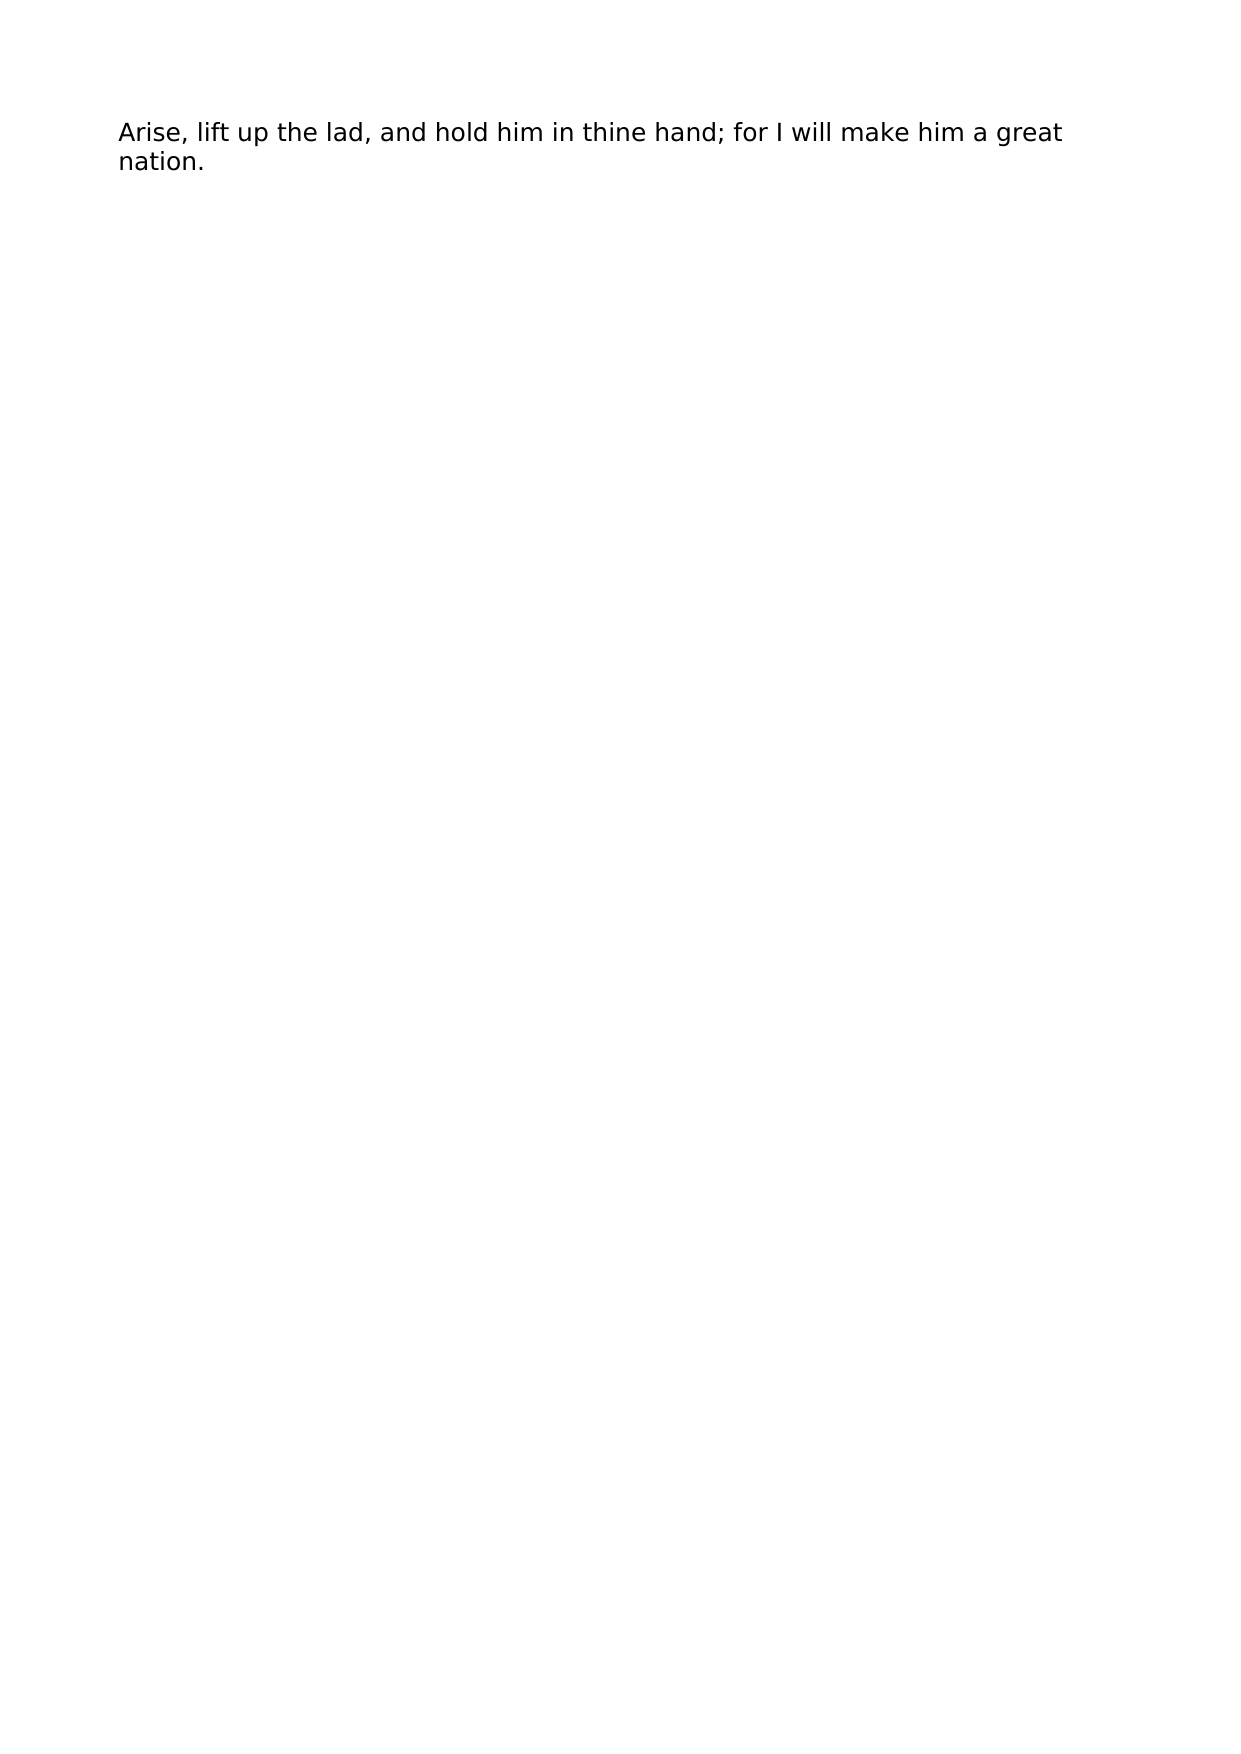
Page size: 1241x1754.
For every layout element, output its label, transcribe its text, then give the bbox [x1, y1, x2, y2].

text Arise, lift up the lad, and hold him in thine hand; for I will make him a great nation. [118, 118, 1122, 176]
